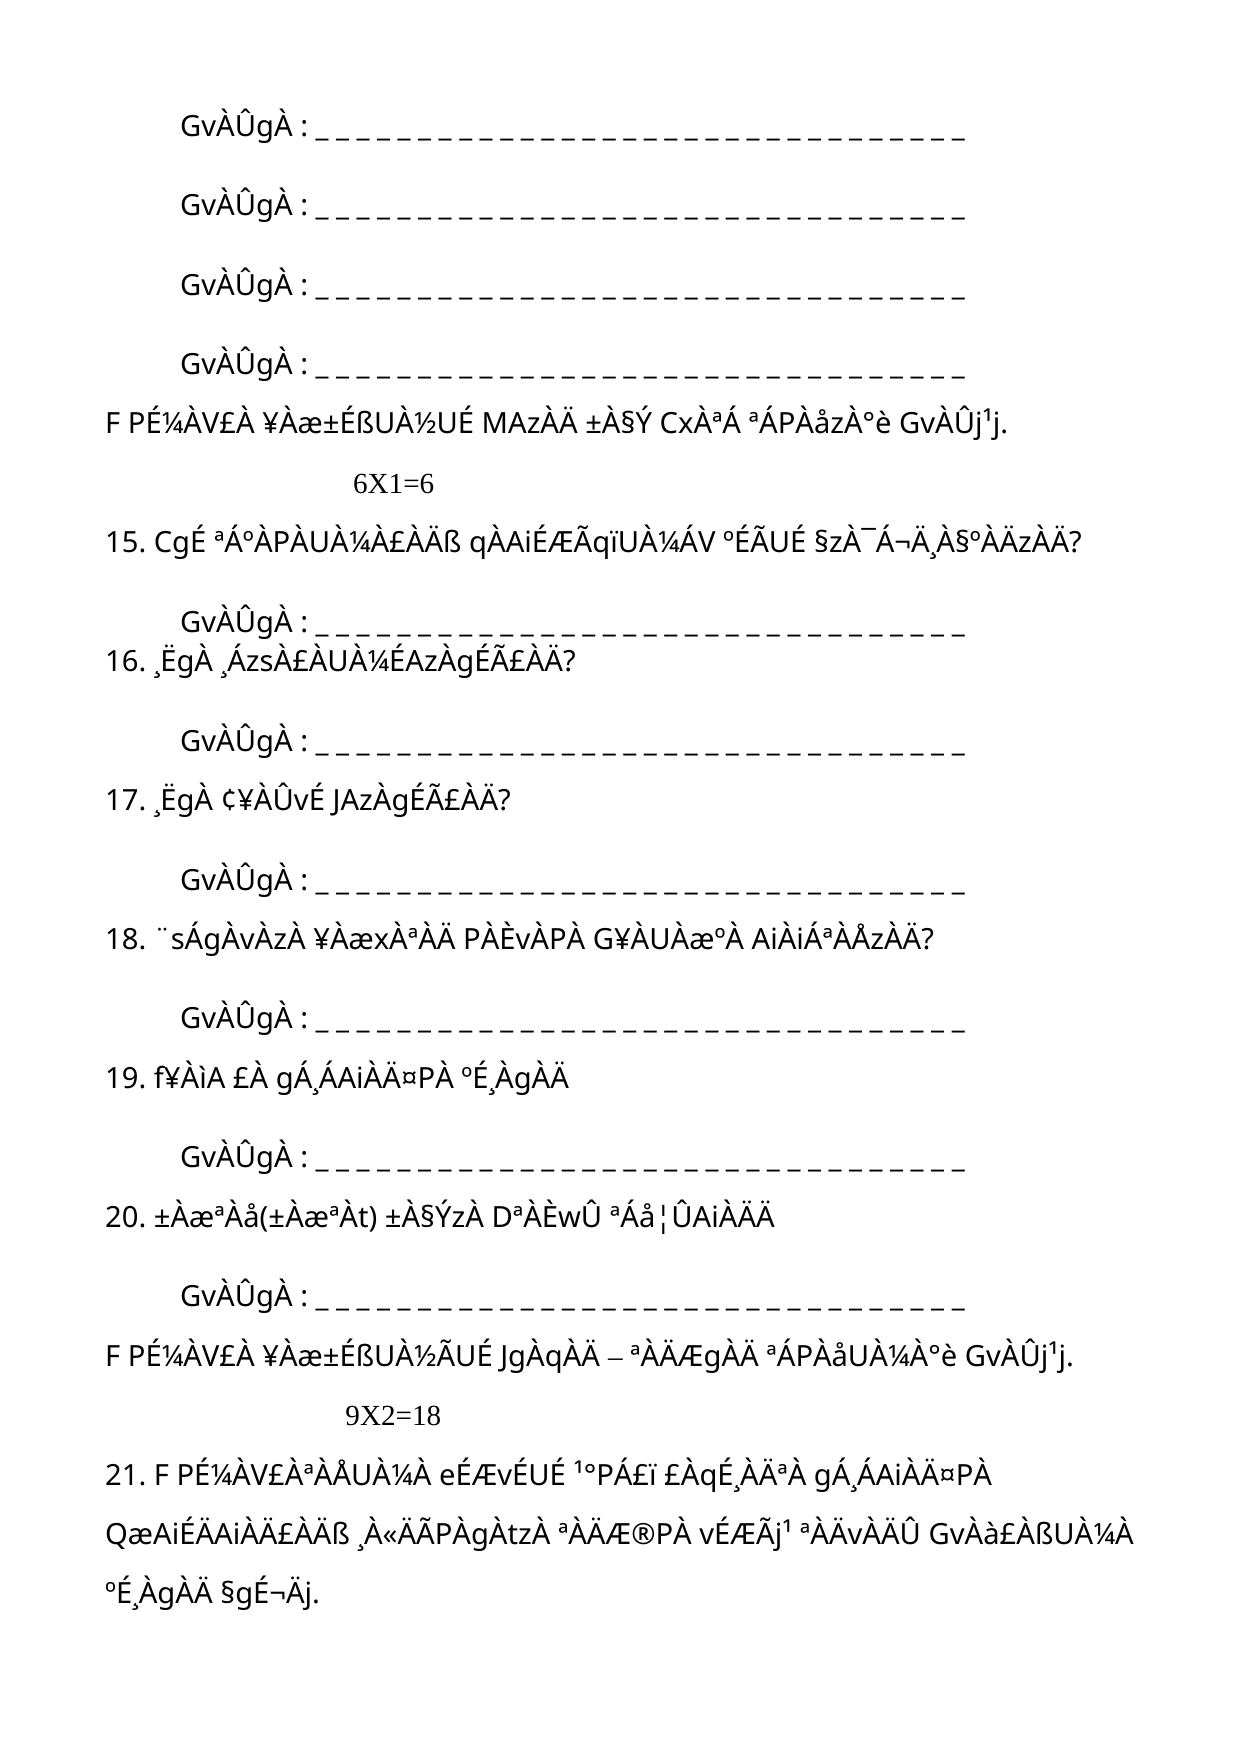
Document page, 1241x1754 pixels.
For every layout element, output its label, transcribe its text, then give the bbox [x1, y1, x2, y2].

text GvÀÛgÀ : _ _ _ _ _ _ _ _ _ _ _ _ _ _ _ _ _ _ _ _ _ _ _ _ _ _ _ _ _ _ _ _ [105, 105, 1135, 145]
text 19. f¥ÀìA £À gÁ¸ÁAiÀÄ¤PÀ ºÉ¸ÀgÀÄ [105, 1057, 1135, 1097]
text GvÀÛgÀ : _ _ _ _ _ _ _ _ _ _ _ _ _ _ _ _ _ _ _ _ _ _ _ _ _ _ _ _ _ _ _ _ [105, 859, 1135, 898]
text 18. ¨sÁgÀvÀzÀ ¥ÀæxÀªÀÄ PÀÈvÀPÀ G¥ÀUÀæºÀ AiÀiÁªÀÅzÀÄ? [105, 918, 1135, 958]
text GvÀÛgÀ : _ _ _ _ _ _ _ _ _ _ _ _ _ _ _ _ _ _ _ _ _ _ _ _ _ _ _ _ _ _ _ _ [105, 264, 1135, 303]
text GvÀÛgÀ : _ _ _ _ _ _ _ _ _ _ _ _ _ _ _ _ _ _ _ _ _ _ _ _ _ _ _ _ _ _ _ _ [105, 601, 1135, 641]
text GvÀÛgÀ : _ _ _ _ _ _ _ _ _ _ _ _ _ _ _ _ _ _ _ _ _ _ _ _ _ _ _ _ _ _ _ _ [105, 998, 1135, 1037]
text GvÀÛgÀ : _ _ _ _ _ _ _ _ _ _ _ _ _ _ _ _ _ _ _ _ _ _ _ _ _ _ _ _ _ _ _ _ [105, 1137, 1135, 1176]
text 16. ¸ËgÀ ¸ÁzsÀ£ÀUÀ¼ÉAzÀgÉÃ£ÀÄ? [105, 641, 1135, 680]
text 15. CgÉ ªÁºÀPÀUÀ¼À£ÀÄß qÀAiÉÆÃqïUÀ¼ÁV ºÉÃUÉ §zÀ¯Á¬Ä¸À§ºÀÄzÀÄ? [105, 522, 1135, 561]
text GvÀÛgÀ : _ _ _ _ _ _ _ _ _ _ _ _ _ _ _ _ _ _ _ _ _ _ _ _ _ _ _ _ _ _ _ _ [105, 343, 1135, 383]
text GvÀÛgÀ : _ _ _ _ _ _ _ _ _ _ _ _ _ _ _ _ _ _ _ _ _ _ _ _ _ _ _ _ _ _ _ _ [105, 184, 1135, 224]
text F PÉ¼ÀV£À ¥Àæ±ÉßUÀ½ÃUÉ JgÀqÀÄ – ªÀÄÆgÀÄ ªÁPÀåUÀ¼À°è GvÀÛj¹j. 9X2=18 [105, 1335, 1135, 1434]
text 21. F PÉ¼ÀV£ÀªÀÅUÀ¼À eÉÆvÉUÉ ¹°PÁ£ï £ÀqÉ¸ÀÄªÀ gÁ¸ÁAiÀÄ¤PÀ QæAiÉÄAiÀÄ£ÀÄß ¸À«ÄÃPÀgÀtzÀ ªÀÄÆ®PÀ vÉÆÃj¹ ªÀÄvÀÄÛ GvÀà£ÀßUÀ¼À ºÉ¸ÀgÀÄ §gÉ¬Äj. [105, 1454, 1135, 1612]
text GvÀÛgÀ : _ _ _ _ _ _ _ _ _ _ _ _ _ _ _ _ _ _ _ _ _ _ _ _ _ _ _ _ _ _ _ _ [105, 720, 1135, 760]
text 17. ¸ËgÀ ¢¥ÀÛvÉ JAzÀgÉÃ£ÀÄ? [105, 779, 1135, 819]
text F PÉ¼ÀV£À ¥Àæ±ÉßUÀ½UÉ MAzÀÄ ±À§Ý CxÀªÁ ªÁPÀåzÀ°è GvÀÛj¹j. 6X1=6 [105, 403, 1135, 502]
text GvÀÛgÀ : _ _ _ _ _ _ _ _ _ _ _ _ _ _ _ _ _ _ _ _ _ _ _ _ _ _ _ _ _ _ _ _ [105, 1275, 1135, 1315]
text 20. ±ÀæªÀå(±ÀæªÀt) ±À§ÝzÀ DªÀÈwÛ ªÁå¦ÛAiÀÄÄ [105, 1196, 1135, 1236]
